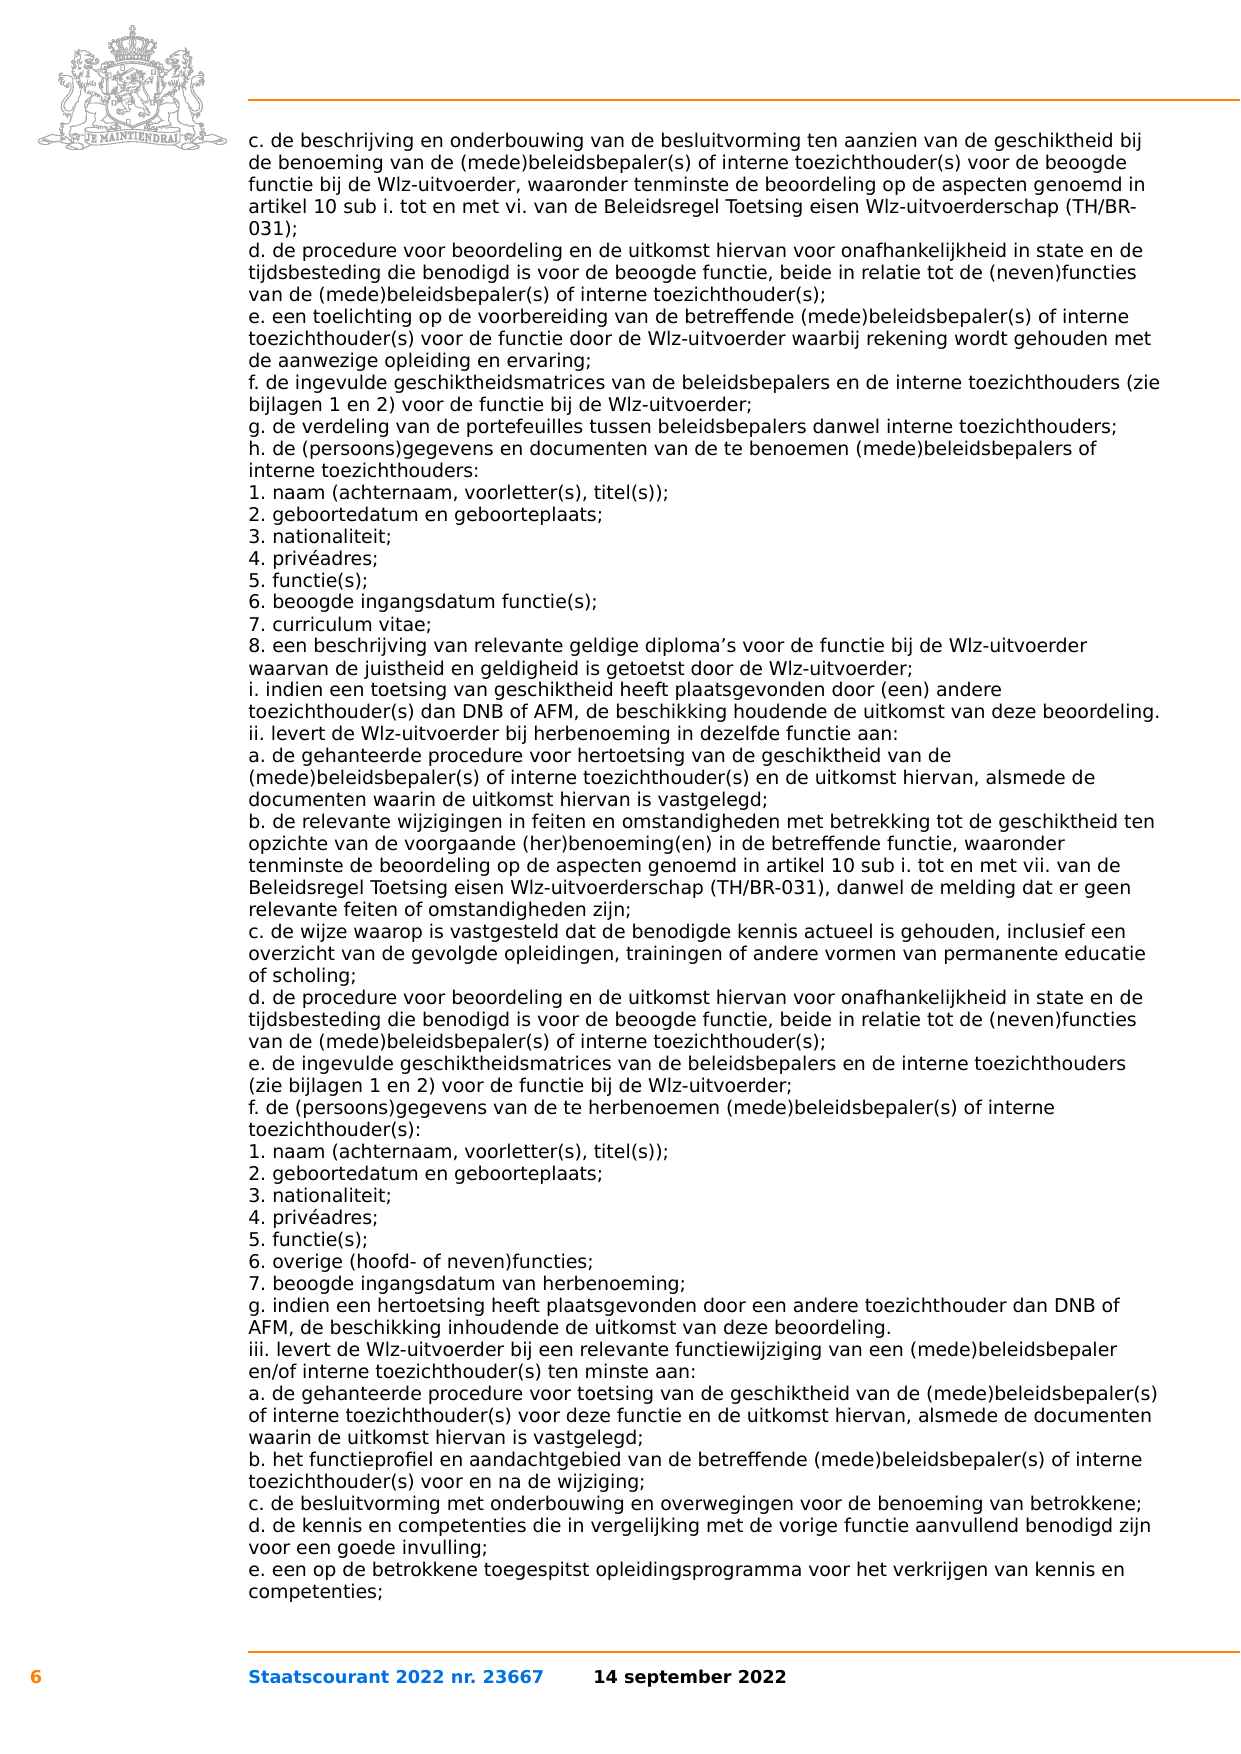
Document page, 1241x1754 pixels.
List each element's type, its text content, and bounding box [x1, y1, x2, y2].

text e. de ingevulde geschiktheidsmatrices van de beleidsbepalers en de interne toezichthouders (zie bijlagen 1 en 2) voor de functie bij de Wlz-uitvoerder; [248, 1053, 1163, 1097]
text 3. nationaliteit; [248, 526, 1163, 547]
picture [38, 25, 227, 150]
text 5. functie(s); [248, 1229, 1163, 1251]
text c. de beschrijving en onderbouwing van de besluitvorming ten aanzien van de geschiktheid bij de benoeming van de (mede)beleidsbepaler(s) of interne toezichthouder(s) voor de beoogde functie bij de Wlz-uitvoerder, waaronder tenminste de beoordeling op de aspecten genoemd in artikel 10 sub i. tot en met vi. van de Beleidsregel Toetsing eisen Wlz-uitvoerderschap (TH/BR-031); [248, 130, 1163, 240]
text 4. privéadres; [248, 547, 1163, 569]
text e. een toelichting op de voorbereiding van de betreffende (mede)beleidsbepaler(s) of interne toezichthouder(s) voor de functie door de Wlz-uitvoerder waarbij rekening wordt gehouden met de aanwezige opleiding en ervaring; [248, 306, 1163, 372]
text 6. beoogde ingangsdatum functie(s); [248, 591, 1163, 613]
text 1. naam (achternaam, voorletter(s), titel(s)); [248, 482, 1163, 503]
text g. de verdeling van de portefeuilles tussen beleidsbepalers danwel interne toezichthouders; [248, 416, 1163, 438]
text 2. geboortedatum en geboorteplaats; [248, 1163, 1163, 1185]
text d. de procedure voor beoordeling en de uitkomst hiervan voor onafhankelijkheid in state en de tijdsbesteding die benodigd is voor de beoogde functie, beide in relatie tot de (neven)functies van de (mede)beleidsbepaler(s) of interne toezichthouder(s); [248, 240, 1163, 306]
text 8. een beschrijving van relevante geldige diploma’s voor de functie bij de Wlz-uitvoerder waarvan de juistheid en geldigheid is getoetst door de Wlz-uitvoerder; [248, 635, 1163, 679]
text ii. levert de Wlz-uitvoerder bij herbenoeming in dezelfde functie aan: [248, 723, 1163, 745]
text 5. functie(s); [248, 569, 1163, 591]
text c. de besluitvorming met onderbouwing en overwegingen voor de benoeming van betrokkene; [248, 1493, 1163, 1514]
text 7. beoogde ingangsdatum van herbenoeming; [248, 1273, 1163, 1295]
text d. de kennis en competenties die in vergelijking met de vorige functie aanvullend benodigd zijn voor een goede invulling; [248, 1514, 1163, 1558]
text 7. curriculum vitae; [248, 613, 1163, 635]
text f. de ingevulde geschiktheidsmatrices van de beleidsbepalers en de interne toezichthouders (zie bijlagen 1 en 2) voor de functie bij de Wlz-uitvoerder; [248, 372, 1163, 416]
text 2. geboortedatum en geboorteplaats; [248, 503, 1163, 526]
text 1. naam (achternaam, voorletter(s), titel(s)); [248, 1141, 1163, 1163]
text f. de (persoons)gegevens van de te herbenoemen (mede)beleidsbepaler(s) of interne toezichthouder(s): [248, 1097, 1163, 1141]
text 3. nationaliteit; [248, 1185, 1163, 1207]
text 6. overige (hoofd- of neven)functies; [248, 1251, 1163, 1273]
text b. het functieprofiel en aandachtgebied van de betreffende (mede)beleidsbepaler(s) of interne toezichthouder(s) voor en na de wijziging; [248, 1449, 1163, 1493]
text c. de wijze waarop is vastgesteld dat de benodigde kennis actueel is gehouden, inclusief een overzicht van de gevolgde opleidingen, trainingen of andere vormen van permanente educatie of scholing; [248, 921, 1163, 987]
text iii. levert de Wlz-uitvoerder bij een relevante functiewijziging van een (mede)beleidsbepaler en/of interne toezichthouder(s) ten minste aan: [248, 1339, 1163, 1383]
text a. de gehanteerde procedure voor hertoetsing van de geschiktheid van de (mede)beleidsbepaler(s) of interne toezichthouder(s) en de uitkomst hiervan, alsmede de documenten waarin de uitkomst hiervan is vastgelegd; [248, 745, 1163, 811]
text b. de relevante wijzigingen in feiten en omstandigheden met betrekking tot de geschiktheid ten opzichte van de voorgaande (her)benoeming(en) in de betreffende functie, waaronder tenminste de beoordeling op de aspecten genoemd in artikel 10 sub i. tot en met vii. van de Beleidsregel Toetsing eisen Wlz-uitvoerderschap (TH/BR-031), danwel de melding dat er geen relevante feiten of omstandigheden zijn; [248, 811, 1163, 921]
text d. de procedure voor beoordeling en de uitkomst hiervan voor onafhankelijkheid in state en de tijdsbesteding die benodigd is voor de beoogde functie, beide in relatie tot de (neven)functies van de (mede)beleidsbepaler(s) of interne toezichthouder(s); [248, 987, 1163, 1053]
text g. indien een hertoetsing heeft plaatsgevonden door een andere toezichthouder dan DNB of AFM, de beschikking inhoudende de uitkomst van deze beoordeling. [248, 1295, 1163, 1339]
text a. de gehanteerde procedure voor toetsing van de geschiktheid van de (mede)beleidsbepaler(s) of interne toezichthouder(s) voor deze functie en de uitkomst hiervan, alsmede de documenten waarin de uitkomst hiervan is vastgelegd; [248, 1383, 1163, 1449]
text e. een op de betrokkene toegespitst opleidingsprogramma voor het verkrijgen van kennis en competenties; [248, 1558, 1163, 1602]
text i. indien een toetsing van geschiktheid heeft plaatsgevonden door (een) andere toezichthouder(s) dan DNB of AFM, de beschikking houdende de uitkomst van deze beoordeling. [248, 679, 1163, 723]
text 4. privéadres; [248, 1207, 1163, 1229]
text h. de (persoons)gegevens en documenten van de te benoemen (mede)beleidsbepalers of interne toezichthouders: [248, 438, 1163, 482]
